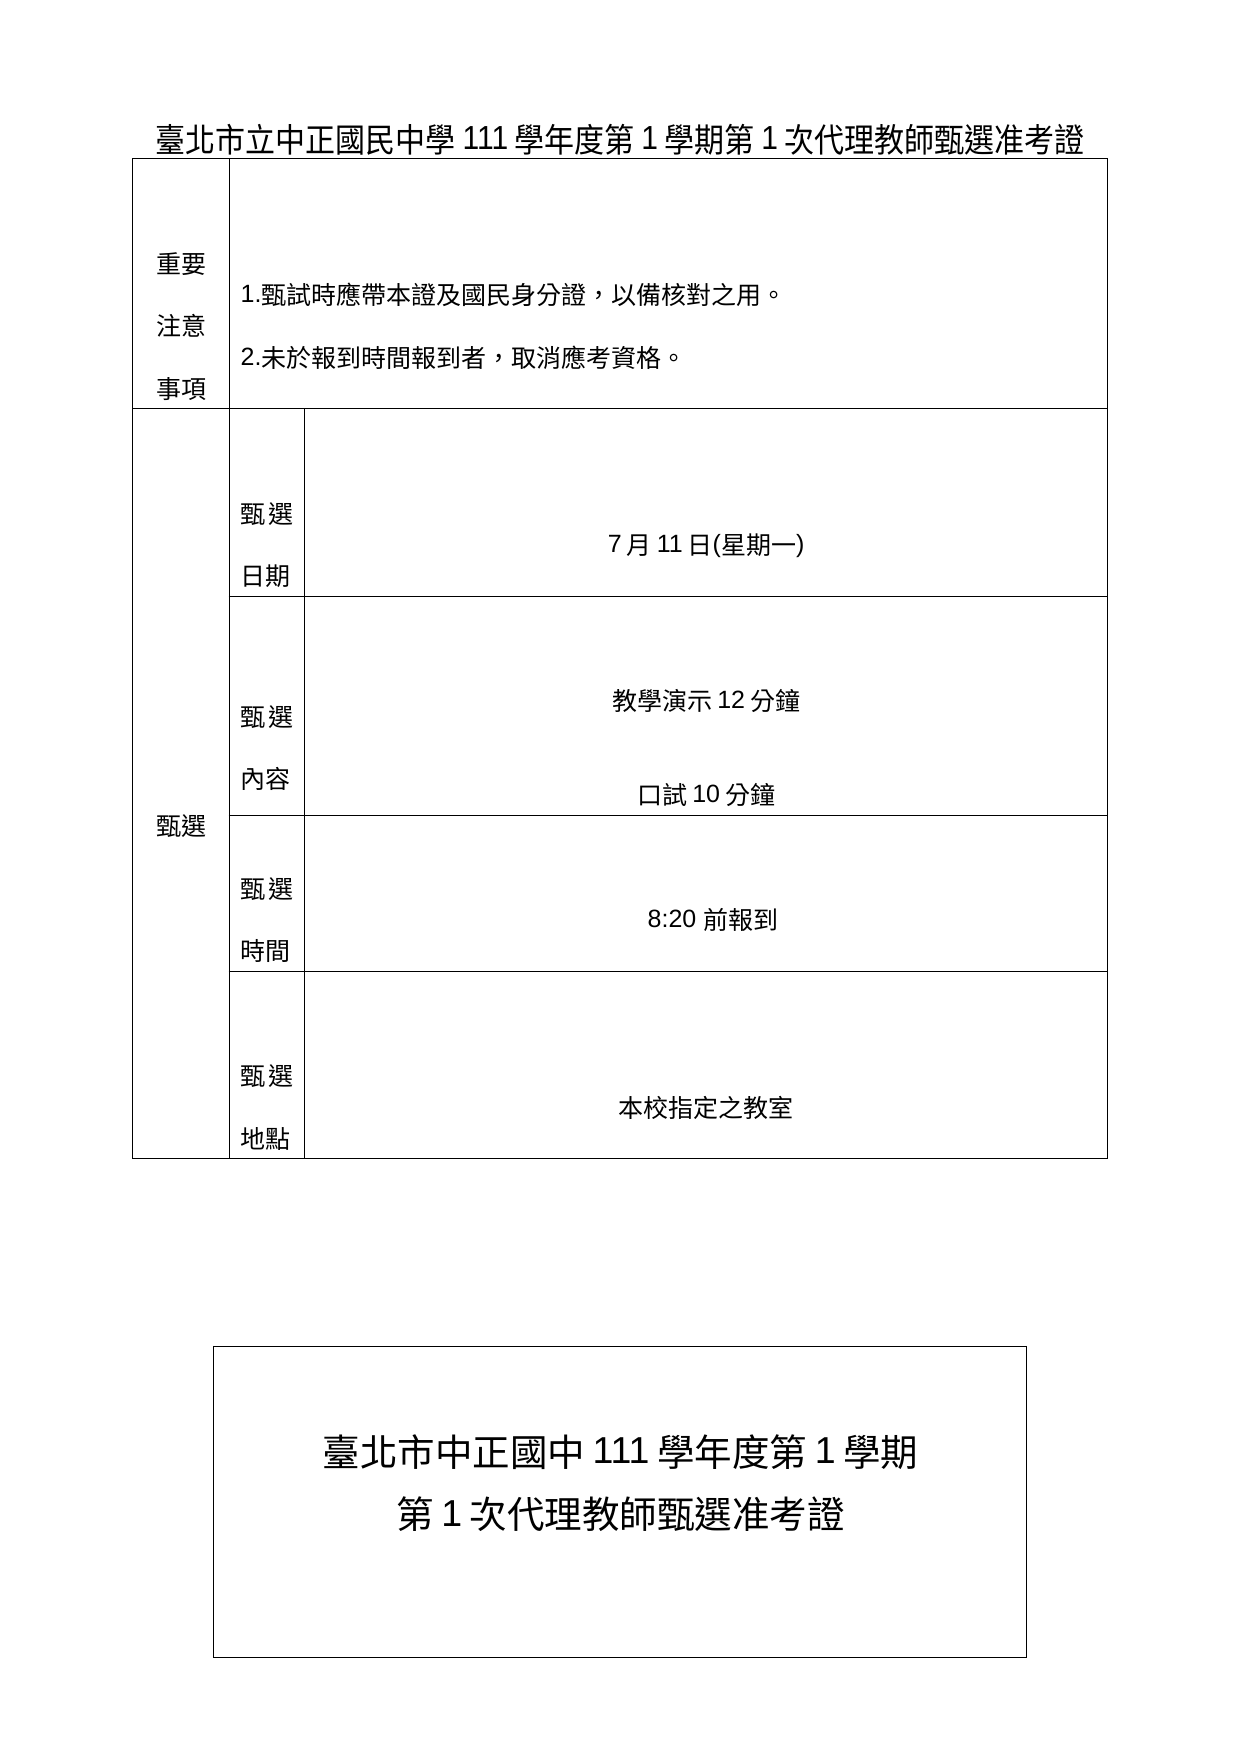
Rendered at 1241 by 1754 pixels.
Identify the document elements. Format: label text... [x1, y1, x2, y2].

table_cell 甄選日期 [230, 409, 304, 596]
table_cell 7月11日(星期一) [305, 409, 1107, 596]
table_cell 甄選時間 [230, 816, 304, 971]
table_header 臺北市中正國中111學年度第1學期 第1次代理教師甄選准考證 [214, 1347, 1026, 1657]
table_cell 甄選地點 [230, 972, 304, 1158]
table_cell 甄選內容 [230, 597, 304, 814]
table_header 重要注意事項 [133, 159, 229, 408]
table_header 1.甄試時應帶本證及國民身分證，以備核對之用。 2.未於報到時間報到者，取消應考資格。 [230, 159, 1107, 408]
table_cell 甄選 [133, 409, 229, 1158]
table_cell 教學演示12分鐘 口試10分鐘 [305, 597, 1107, 814]
text 臺北市立中正國民中學111學年度第1學期第1次代理教師甄選准考證 [118, 96, 1122, 158]
table_cell 本校指定之教室 [305, 972, 1107, 1158]
table_cell 8:20 前報到 [305, 816, 1107, 971]
